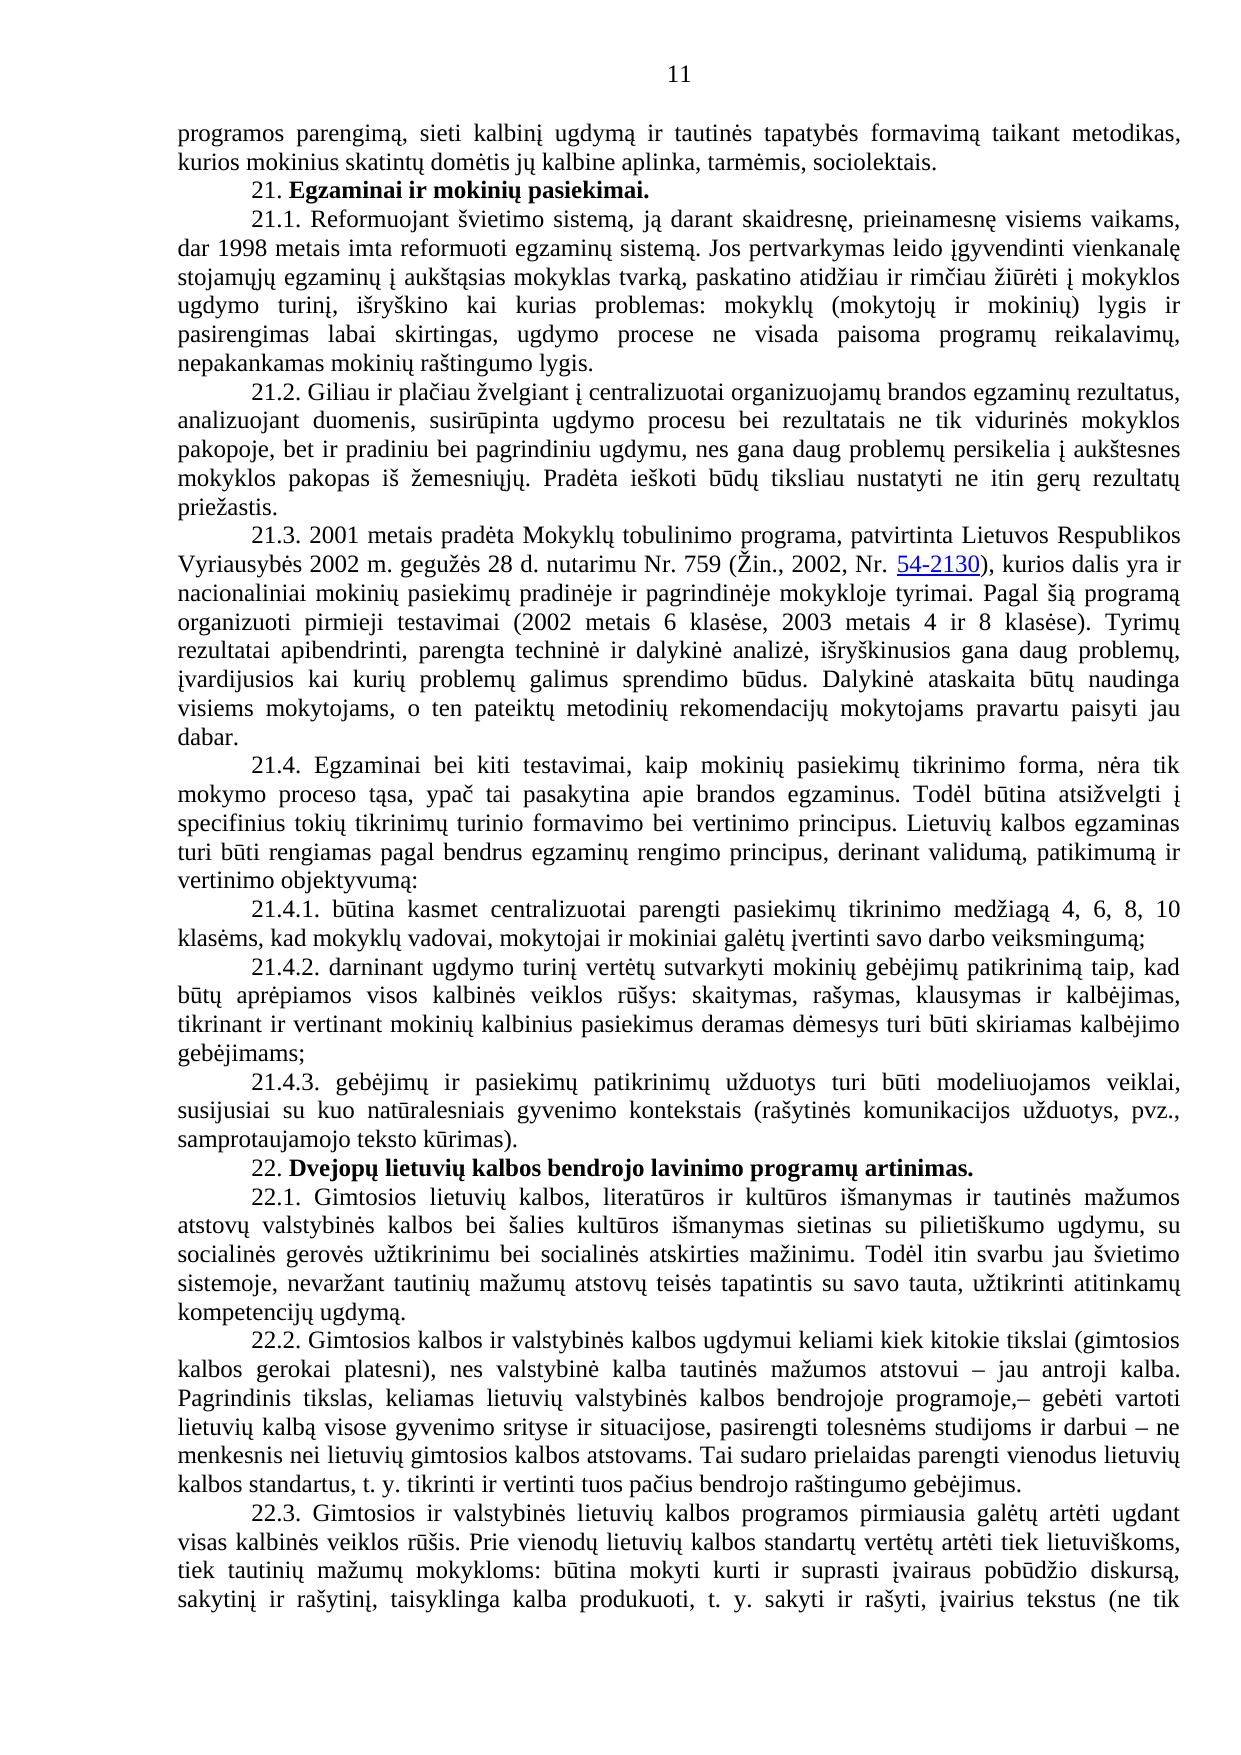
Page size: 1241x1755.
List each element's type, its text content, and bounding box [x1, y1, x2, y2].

text 21.4.1. būtina kasmet centralizuotai parengti pasiekimų tikrinimo medžiagą 4, 6, 8, 10 klasėms, kad mokyklų vadovai, mokytojai ir mokiniai galėtų įvertinti savo darbo veiksmingumą; [177, 894, 1181, 952]
text 22. Dvejopų lietuvių kalbos bendrojo lavinimo programų artinimas. [177, 1153, 1181, 1182]
text 21.3. 2001 metais pradėta Mokyklų tobulinimo programa, patvirtinta Lietuvos Respublikos Vyriausybės 2002 m. gegužės 28 d. nutarimu Nr. 759 (Žin., 2002, Nr. 54-2130), kurios dalis yra ir nacionaliniai mokinių pasiekimų pradinėje ir pagrindinėje mokykloje tyrimai. Pagal šią programą organizuoti pirmieji testavimai (2002 metais 6 klasėse, 2003 metais 4 ir 8 klasėse). Tyrimų rezultatai apibendrinti, parengta techninė ir dalykinė analizė, išryškinusios gana daug problemų, įvardijusios kai kurių problemų galimus sprendimo būdus. Dalykinė ataskaita būtų naudinga visiems mokytojams, o ten pateiktų metodinių rekomendacijų mokytojams pravartu paisyti jau dabar. [177, 521, 1181, 751]
text programos parengimą, sieti kalbinį ugdymą ir tautinės tapatybės formavimą taikant metodikas, kurios mokinius skatintų domėtis jų kalbine aplinka, tarmėmis, sociolektais. [177, 118, 1181, 176]
text 22.1. Gimtosios lietuvių kalbos, literatūros ir kultūros išmanymas ir tautinės mažumos atstovų valstybinės kalbos bei šalies kultūros išmanymas sietinas su pilietiškumo ugdymu, su socialinės gerovės užtikrinimu bei socialinės atskirties mažinimu. Todėl itin svarbu jau švietimo sistemoje, nevaržant tautinių mažumų atstovų teisės tapatintis su savo tauta, užtikrinti atitinkamų kompetencijų ugdymą. [177, 1182, 1181, 1326]
text 22.3. Gimtosios ir valstybinės lietuvių kalbos programos pirmiausia galėtų artėti ugdant visas kalbinės veiklos rūšis. Prie vienodų lietuvių kalbos standartų vertėtų artėti tiek lietuviškoms, tiek tautinių mažumų mokykloms: būtina mokyti kurti ir suprasti įvairaus pobūdžio diskursą, sakytinį ir rašytinį, taisyklinga kalba produkuoti, t. y. sakyti ir rašyti, įvairius tekstus (ne tik [177, 1498, 1181, 1613]
text 22.2. Gimtosios kalbos ir valstybinės kalbos ugdymui keliami kiek kitokie tikslai (gimtosios kalbos gerokai platesni), nes valstybinė kalba tautinės mažumos atstovui – jau antroji kalba. Pagrindinis tikslas, keliamas lietuvių valstybinės kalbos bendrojoje programoje,– gebėti vartoti lietuvių kalbą visose gyvenimo srityse ir situacijose, pasirengti tolesnėms studijoms ir darbui – ne menkesnis nei lietuvių gimtosios kalbos atstovams. Tai sudaro prielaidas parengti vienodus lietuvių kalbos standartus, t. y. tikrinti ir vertinti tuos pačius bendrojo raštingumo gebėjimus. [177, 1326, 1181, 1498]
text 21.4.2. darninant ugdymo turinį vertėtų sutvarkyti mokinių gebėjimų patikrinimą taip, kad būtų aprėpiamos visos kalbinės veiklos rūšys: skaitymas, rašymas, klausymas ir kalbėjimas, tikrinant ir vertinant mokinių kalbinius pasiekimus deramas dėmesys turi būti skiriamas kalbėjimo gebėjimams; [177, 952, 1181, 1067]
text 21.4. Egzaminai bei kiti testavimai, kaip mokinių pasiekimų tikrinimo forma, nėra tik mokymo proceso tąsa, ypač tai pasakytina apie brandos egzaminus. Todėl būtina atsižvelgti į specifinius tokių tikrinimų turinio formavimo bei vertinimo principus. Lietuvių kalbos egzaminas turi būti rengiamas pagal bendrus egzaminų rengimo principus, derinant validumą, patikimumą ir vertinimo objektyvumą: [177, 751, 1181, 894]
text 21.2. Giliau ir plačiau žvelgiant į centralizuotai organizuojamų brandos egzaminų rezultatus, analizuojant duomenis, susirūpinta ugdymo procesu bei rezultatais ne tik vidurinės mokyklos pakopoje, bet ir pradiniu bei pagrindiniu ugdymu, nes gana daug problemų persikelia į aukštesnes mokyklos pakopas iš žemesniųjų. Pradėta ieškoti būdų tiksliau nustatyti ne itin gerų rezultatų priežastis. [177, 377, 1181, 521]
text 21. Egzaminai ir mokinių pasiekimai. [177, 176, 1181, 204]
text 21.4.3. gebėjimų ir pasiekimų patikrinimų užduotys turi būti modeliuojamos veiklai, susijusiai su kuo natūralesniais gyvenimo kontekstais (rašytinės komunikacijos užduotys, pvz., samprotaujamojo teksto kūrimas). [177, 1067, 1181, 1153]
text 21.1. Reformuojant švietimo sistemą, ją darant skaidresnę, prieinamesnę visiems vaikams, dar 1998 metais imta reformuoti egzaminų sistemą. Jos pertvarkymas leido įgyvendinti vienkanalę stojamųjų egzaminų į aukštąsias mokyklas tvarką, paskatino atidžiau ir rimčiau žiūrėti į mokyklos ugdymo turinį, išryškino kai kurias problemas: mokyklų (mokytojų ir mokinių) lygis ir pasirengimas labai skirtingas, ugdymo procese ne visada paisoma programų reikalavimų, nepakankamas mokinių raštingumo lygis. [177, 204, 1181, 377]
